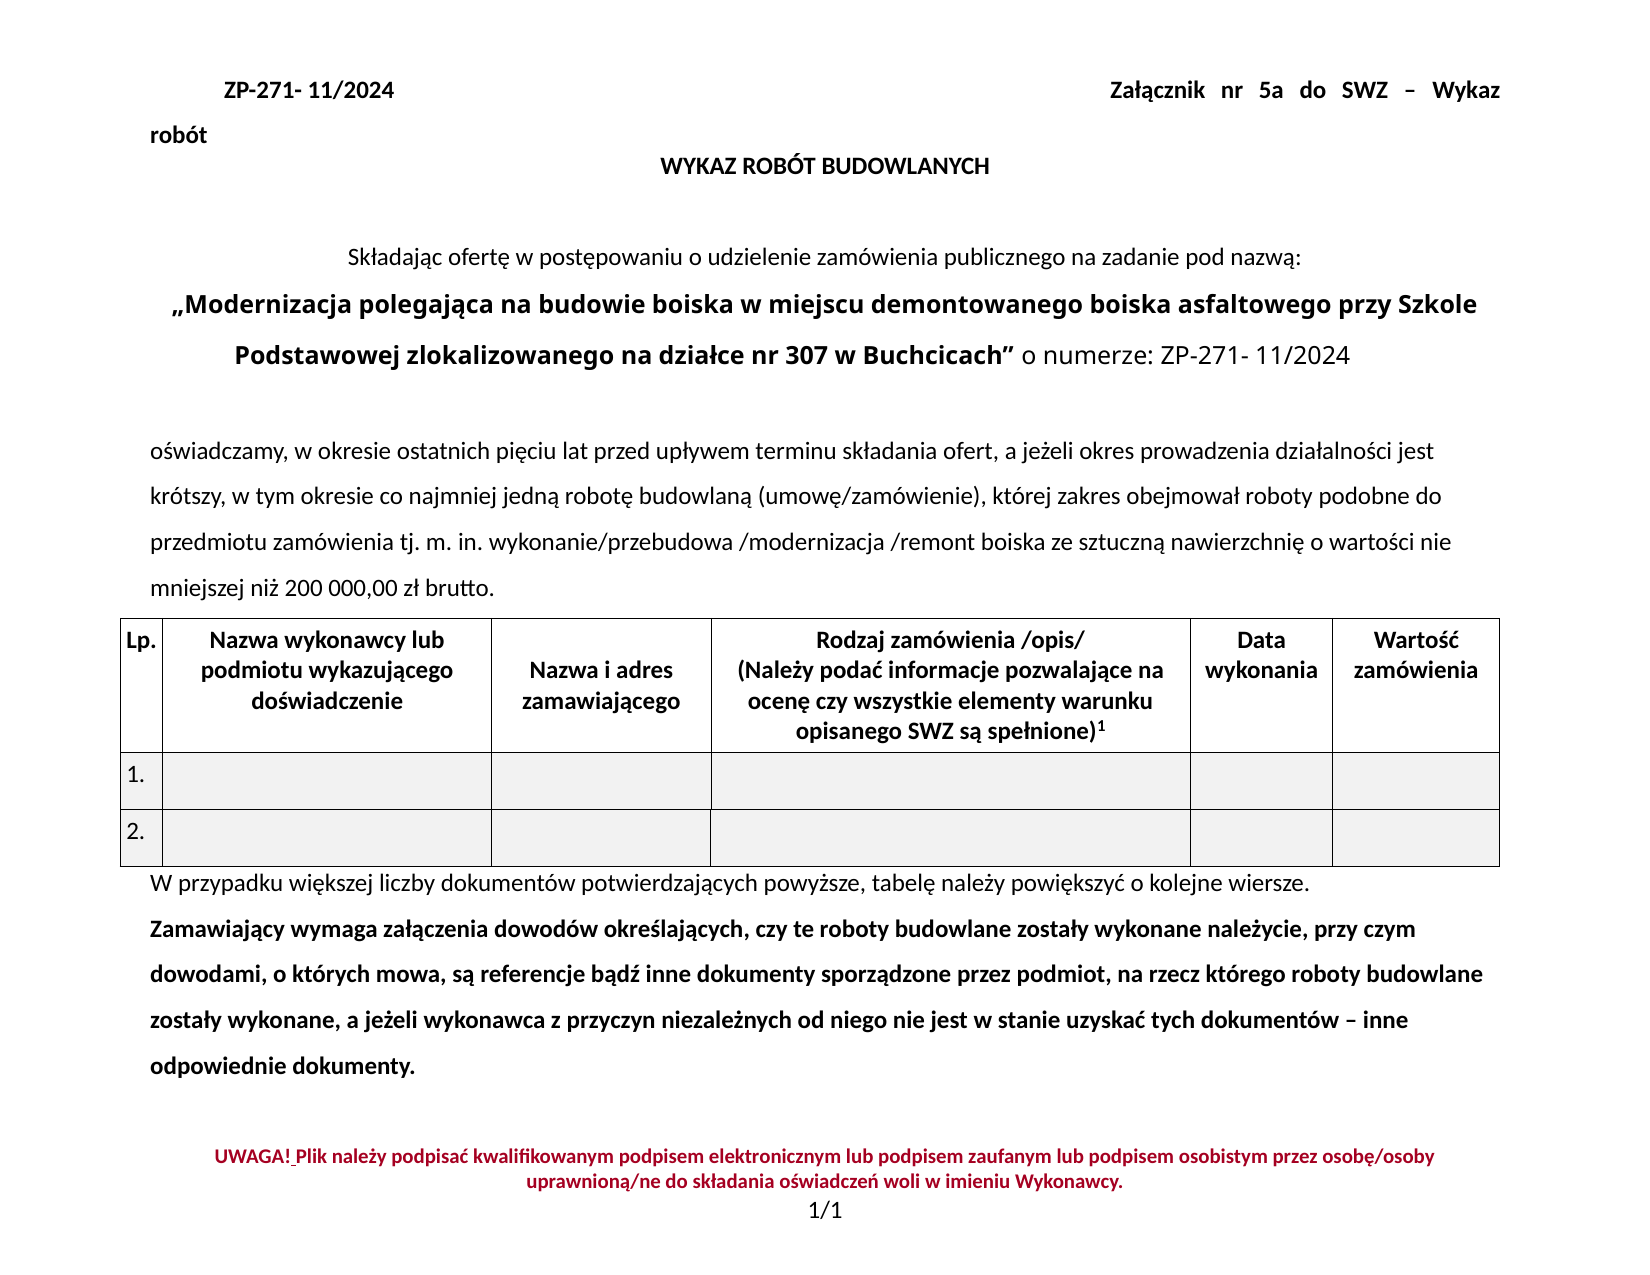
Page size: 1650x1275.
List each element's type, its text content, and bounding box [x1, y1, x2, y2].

text W przypadku większej liczby dokumentów potwierdzających powyższe, tabelę należy powiększyć o kolejne wiersze. [150, 867, 1500, 898]
text Składając ofertę w postępowaniu o udzielenie zamówienia publicznego na zadanie pod nazwą: [150, 241, 1500, 272]
table_header Rodzaj zamówienia /opis/ (Należy podać informacje pozwalające na ocenę czy wszystkie elementy warunku opisanego SWZ są spełnione) [712, 619, 1190, 752]
table_cell [1333, 753, 1499, 809]
table_cell 1. [121, 753, 162, 809]
table_header Wartość zamówienia [1333, 619, 1499, 752]
text Wykaz robót budowlanych [150, 150, 1500, 181]
table_header Data wykonania [1191, 619, 1332, 752]
table_cell [492, 753, 711, 809]
table_cell [492, 810, 710, 866]
table_cell [711, 810, 1190, 866]
table_cell [163, 810, 491, 866]
table_cell [163, 753, 491, 809]
text oświadczamy, w okresie ostatnich pięciu lat przed upływem terminu składania ofert, a jeżeli okres prowadzenia działalności jest krótszy, w tym okresie co najmniej jedną robotę budowlaną (umowę/zamówienie), której zakres obejmował roboty podobne do przedmiotu zamówienia tj. m. in. wykonanie/przebudowa /modernizacja /remont boiska ze sztuczną nawierzchnię o wartości nie mniejszej niż 200 000,00 zł brutto. [150, 435, 1500, 603]
table_header Lp. [121, 619, 162, 752]
table_cell 2. [121, 810, 162, 866]
table_cell [1333, 810, 1499, 866]
text „Modernizacja polegająca na budowie boiska w miejscu demontowanego boiska asfaltowego przy Szkole Podstawowej zlokalizowanego na działce nr 307 w Buchcicach” o numerze: ZP-271- 11/2024 [150, 287, 1500, 372]
table_cell [1191, 810, 1332, 866]
text Zamawiający wymaga załączenia dowodów określających, czy te roboty budowlane zostały wykonane należycie, przy czym dowodami, o których mowa, są referencje bądź inne dokumenty sporządzone przez podmiot, na rzecz którego roboty budowlane zostały wykonane, a jeżeli wykonawca z przyczyn niezależnych od niego nie jest w stanie uzyskać tych dokumentów – inne odpowiednie dokumenty. [150, 913, 1500, 1081]
table_cell [712, 753, 1190, 809]
table_header Nazwa i adres zamawiającego [492, 619, 711, 752]
table_header Nazwa wykonawcy lub podmiotu wykazującego doświadczenie [163, 619, 491, 752]
table_cell [1191, 753, 1332, 809]
